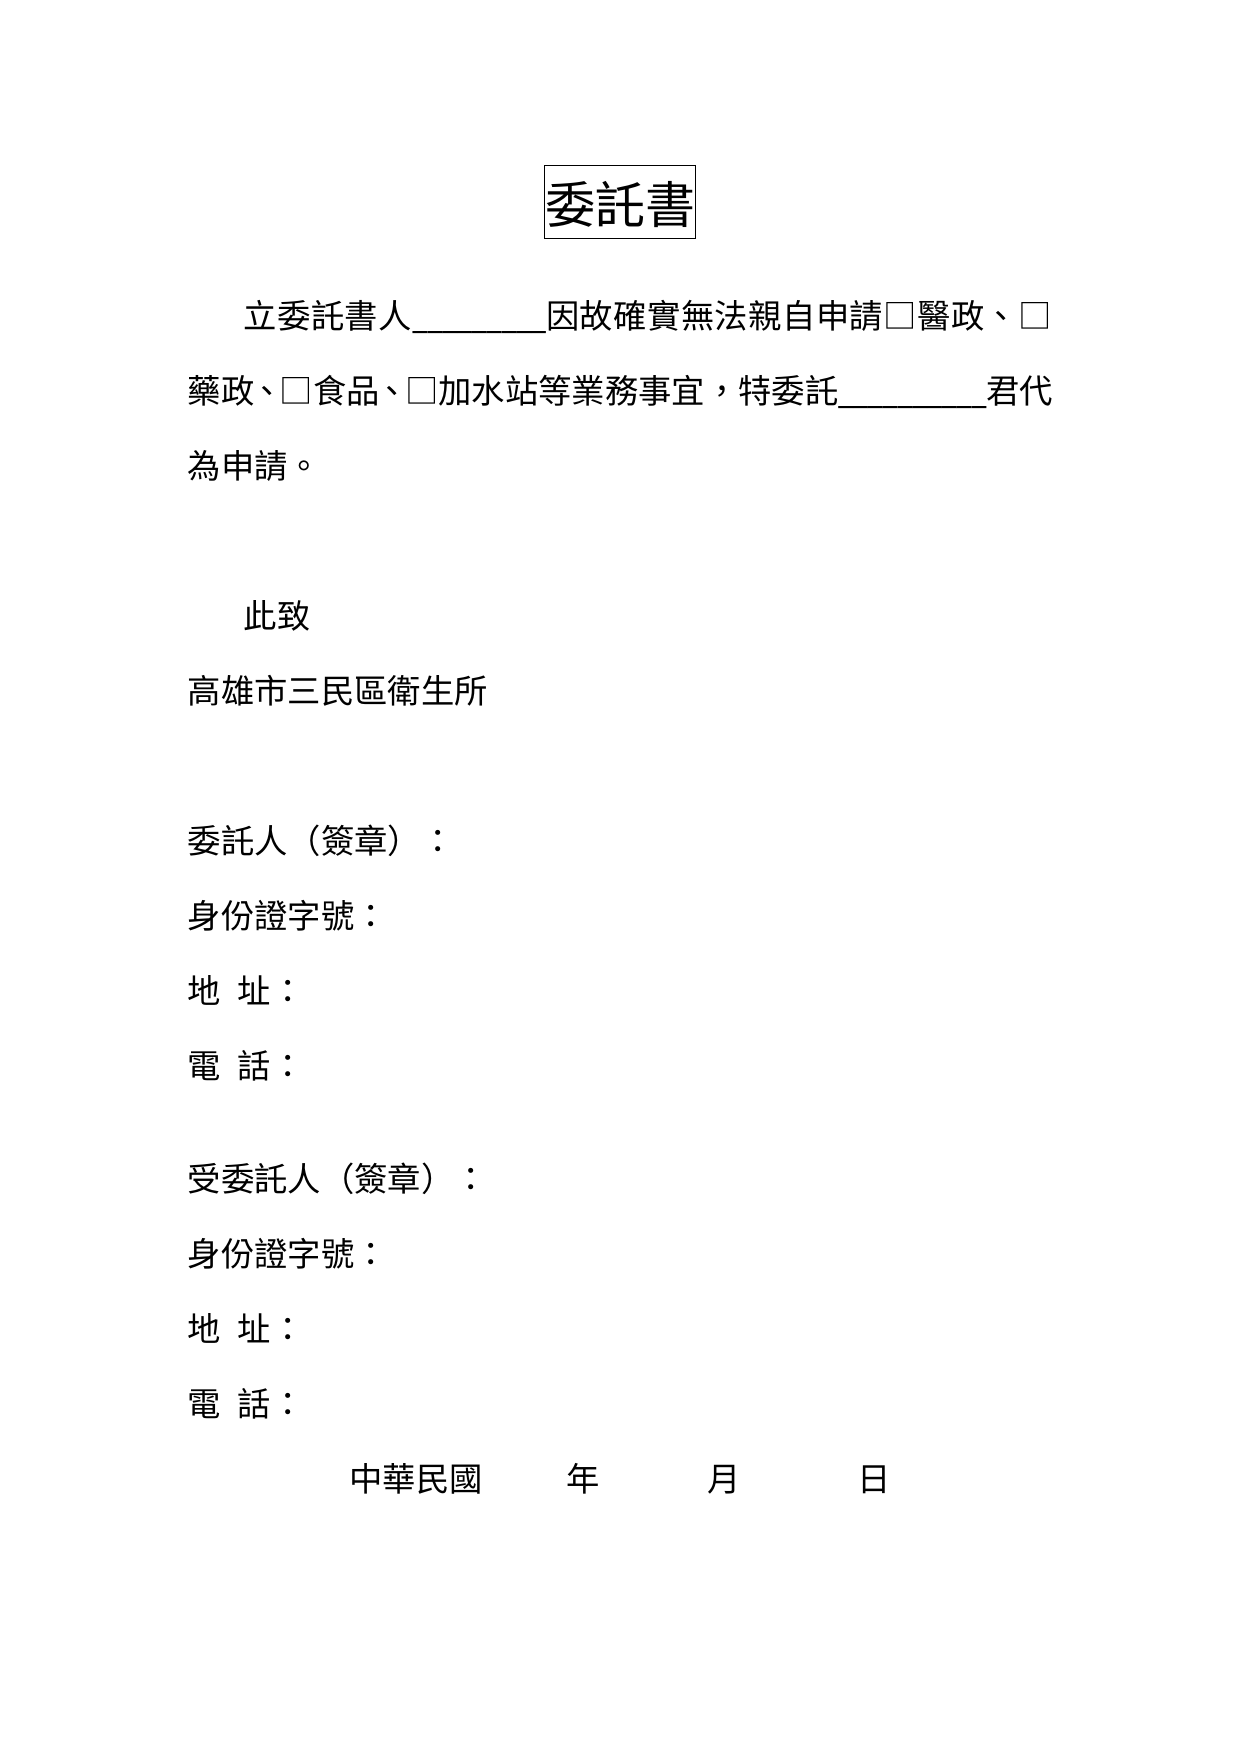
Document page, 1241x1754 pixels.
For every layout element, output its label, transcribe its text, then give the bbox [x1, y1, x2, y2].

text 高雄市三民區衛生所 [187, 652, 1053, 727]
text 地 址： [187, 952, 1053, 1027]
text 電 話： [187, 1027, 1053, 1102]
text 此致 [187, 577, 1053, 652]
text 中華民國 年 月 日 [187, 1439, 1053, 1514]
text 身份證字號： [187, 877, 1053, 952]
text 身份證字號： [187, 1214, 1053, 1289]
text 地 址： [187, 1289, 1053, 1364]
text 受委託人（簽章）： [187, 1139, 1053, 1214]
text 電 話： [187, 1364, 1053, 1439]
text 委託書 [187, 164, 695, 239]
text [696, 164, 1053, 239]
text 委託人（簽章）： [187, 802, 1053, 877]
text 立委託書人_________因故確實無法親自申請□醫政、□藥政、□食品、□加水站等業務事宜，特委託__________君代為申請。 [187, 277, 1053, 502]
